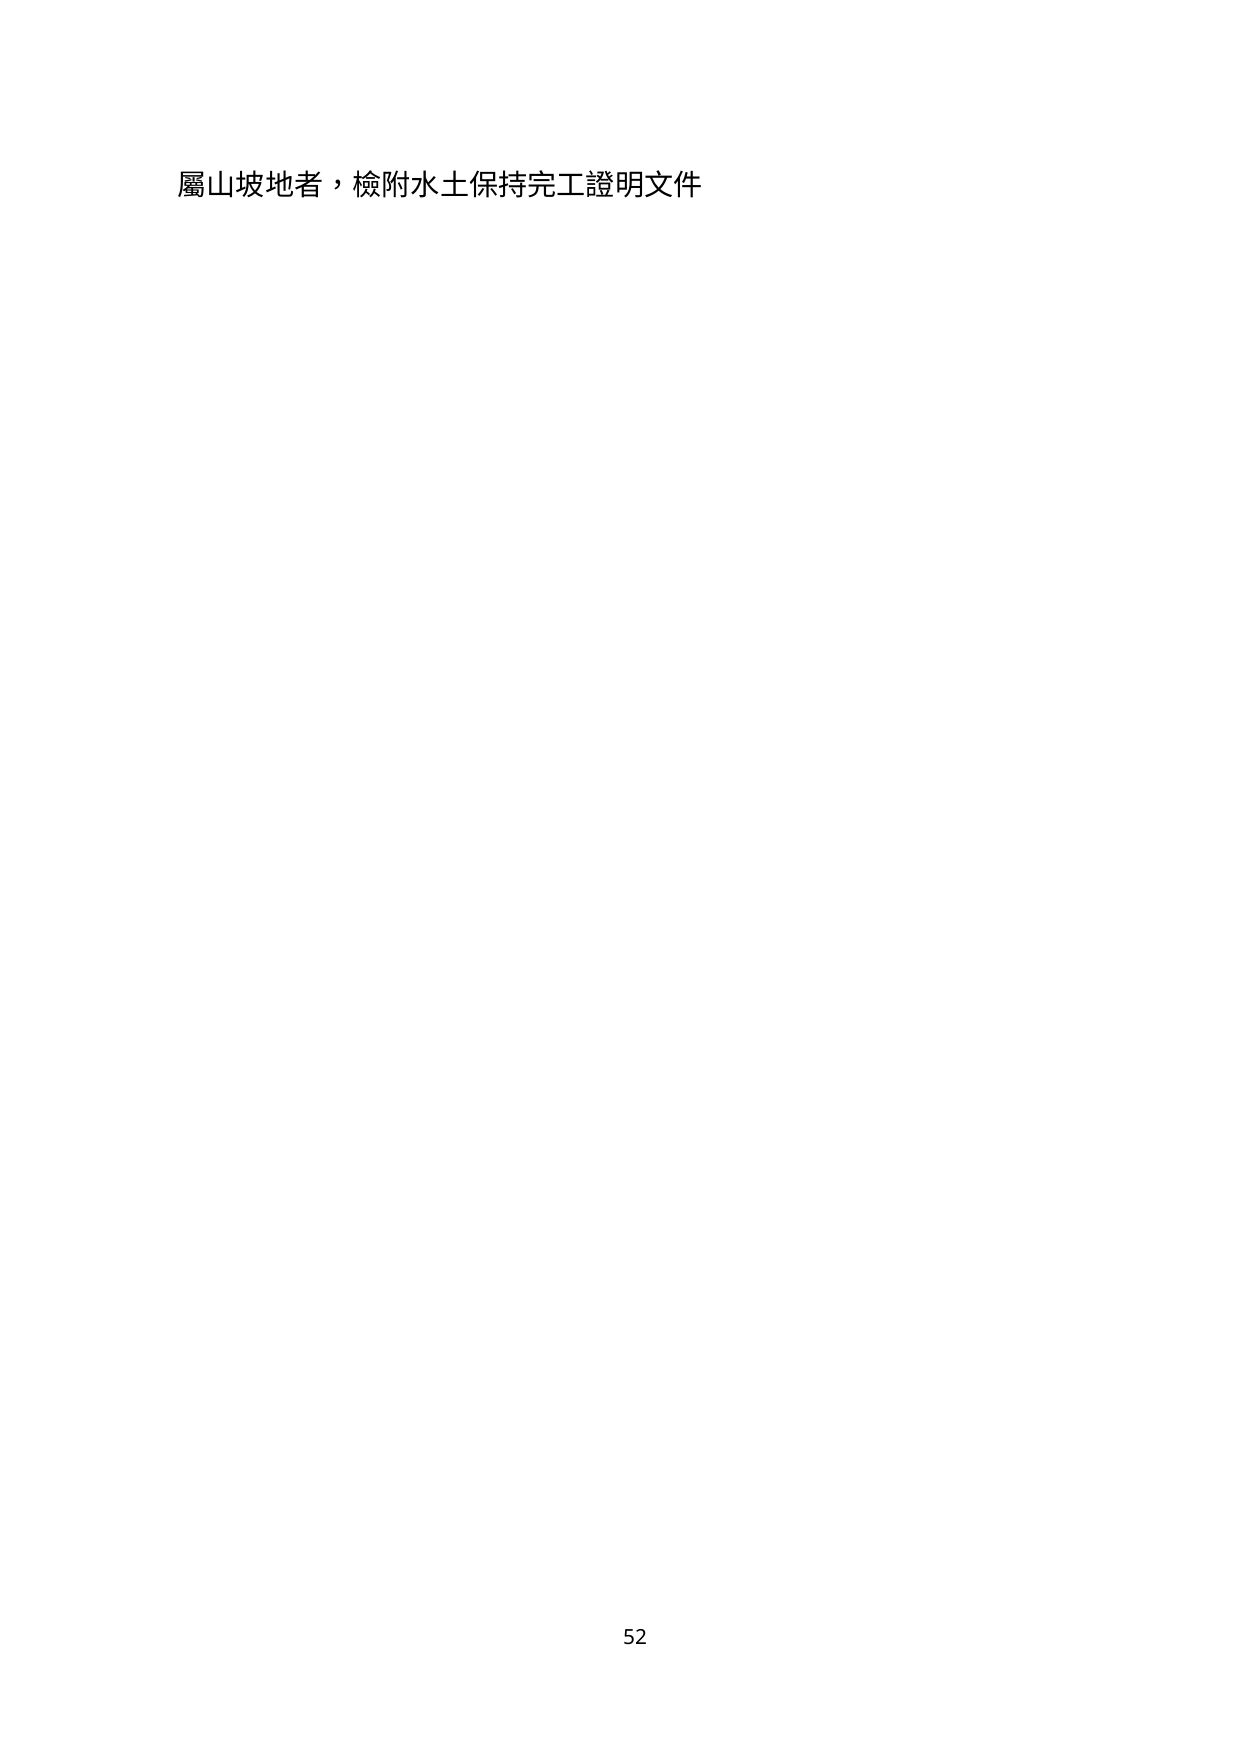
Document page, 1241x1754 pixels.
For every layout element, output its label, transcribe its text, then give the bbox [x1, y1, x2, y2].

text 屬山坡地者，檢附水土保持完工證明文件 [177, 136, 1092, 215]
